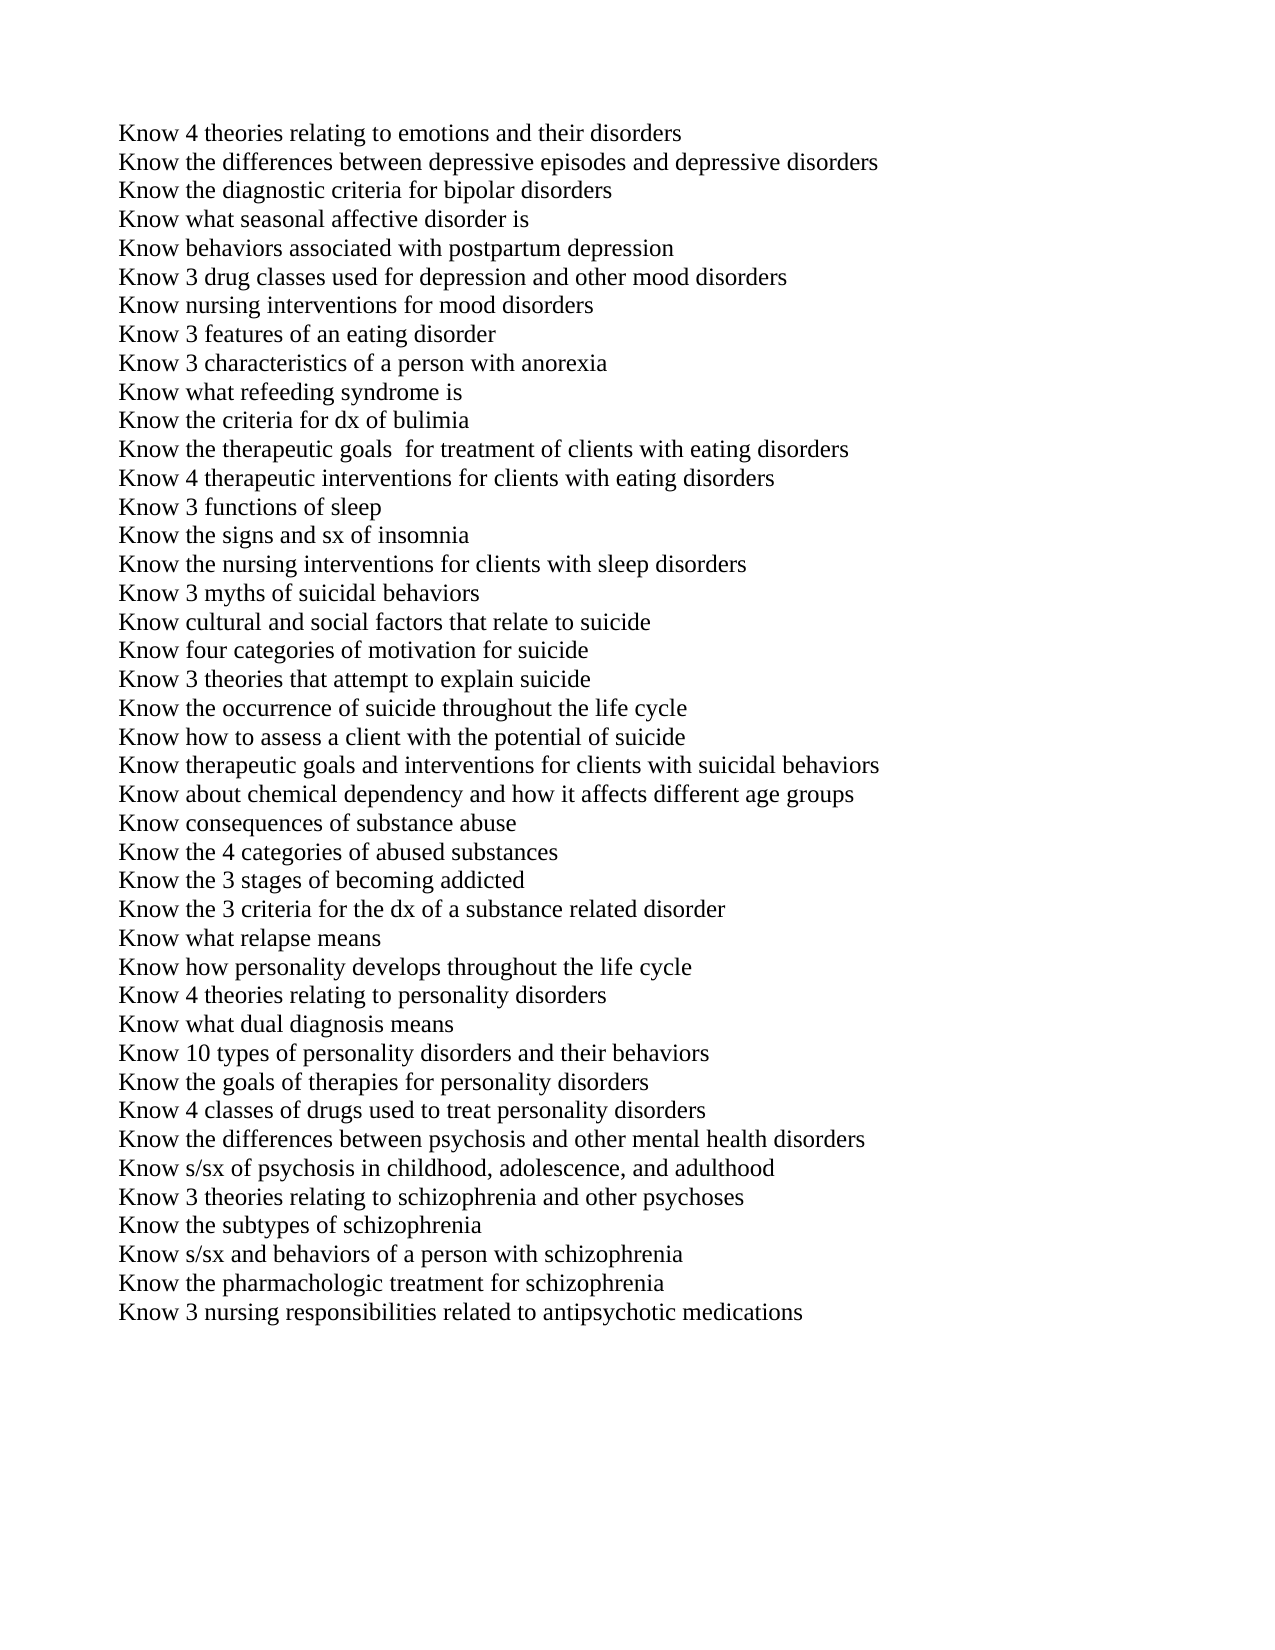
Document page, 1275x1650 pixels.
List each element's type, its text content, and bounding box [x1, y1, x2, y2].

text Know behaviors associated with postpartum depression [118, 233, 1157, 262]
text Know 4 theories relating to personality disorders [118, 981, 1157, 1009]
text Know 3 functions of sleep [118, 492, 1157, 521]
text Know the occurrence of suicide throughout the life cycle [118, 693, 1157, 722]
text Know the therapeutic goals for treatment of clients with eating disorders [118, 434, 1157, 463]
text Know 4 classes of drugs used to treat personality disorders [118, 1096, 1157, 1124]
text Know the criteria for dx of bulimia [118, 406, 1157, 434]
text Know 3 drug classes used for depression and other mood disorders [118, 262, 1157, 291]
text Know 3 nursing responsibilities related to antipsychotic medications [118, 1297, 1157, 1326]
text Know the goals of therapies for personality disorders [118, 1067, 1157, 1096]
text Know s/sx and behaviors of a person with schizophrenia [118, 1239, 1157, 1268]
text Know what refeeding syndrome is [118, 377, 1157, 406]
text Know 3 characteristics of a person with anorexia [118, 348, 1157, 377]
text Know the diagnostic criteria for bipolar disorders [118, 176, 1157, 204]
text Know cultural and social factors that relate to suicide [118, 607, 1157, 636]
text Know what dual diagnosis means [118, 1009, 1157, 1038]
text Know nursing interventions for mood disorders [118, 291, 1157, 319]
text Know 3 theories relating to schizophrenia and other psychoses [118, 1182, 1157, 1211]
text Know four categories of motivation for suicide [118, 636, 1157, 664]
text Know the 4 categories of abused substances [118, 837, 1157, 866]
text Know 4 theories relating to emotions and their disorders [118, 118, 1157, 147]
text Know the pharmachologic treatment for schizophrenia [118, 1268, 1157, 1297]
text Know 10 types of personality disorders and their behaviors [118, 1038, 1157, 1067]
text Know the 3 criteria for the dx of a substance related disorder [118, 894, 1157, 923]
text Know what seasonal affective disorder is [118, 204, 1157, 233]
text Know the subtypes of schizophrenia [118, 1211, 1157, 1239]
text Know about chemical dependency and how it affects different age groups [118, 779, 1157, 808]
text Know the 3 stages of becoming addicted [118, 866, 1157, 894]
text Know the differences between depressive episodes and depressive disorders [118, 147, 1157, 176]
text Know 3 features of an eating disorder [118, 319, 1157, 348]
text Know how personality develops throughout the life cycle [118, 952, 1157, 981]
text Know the differences between psychosis and other mental health disorders [118, 1124, 1157, 1153]
text Know the signs and sx of insomnia [118, 521, 1157, 549]
text Know s/sx of psychosis in childhood, adolescence, and adulthood [118, 1153, 1157, 1182]
text Know 3 theories that attempt to explain suicide [118, 664, 1157, 693]
text Know 4 therapeutic interventions for clients with eating disorders [118, 463, 1157, 492]
text Know 3 myths of suicidal behaviors [118, 578, 1157, 607]
text Know how to assess a client with the potential of suicide [118, 722, 1157, 751]
text Know what relapse means [118, 923, 1157, 952]
text Know therapeutic goals and interventions for clients with suicidal behaviors [118, 751, 1157, 779]
text Know the nursing interventions for clients with sleep disorders [118, 549, 1157, 578]
text Know consequences of substance abuse [118, 808, 1157, 837]
